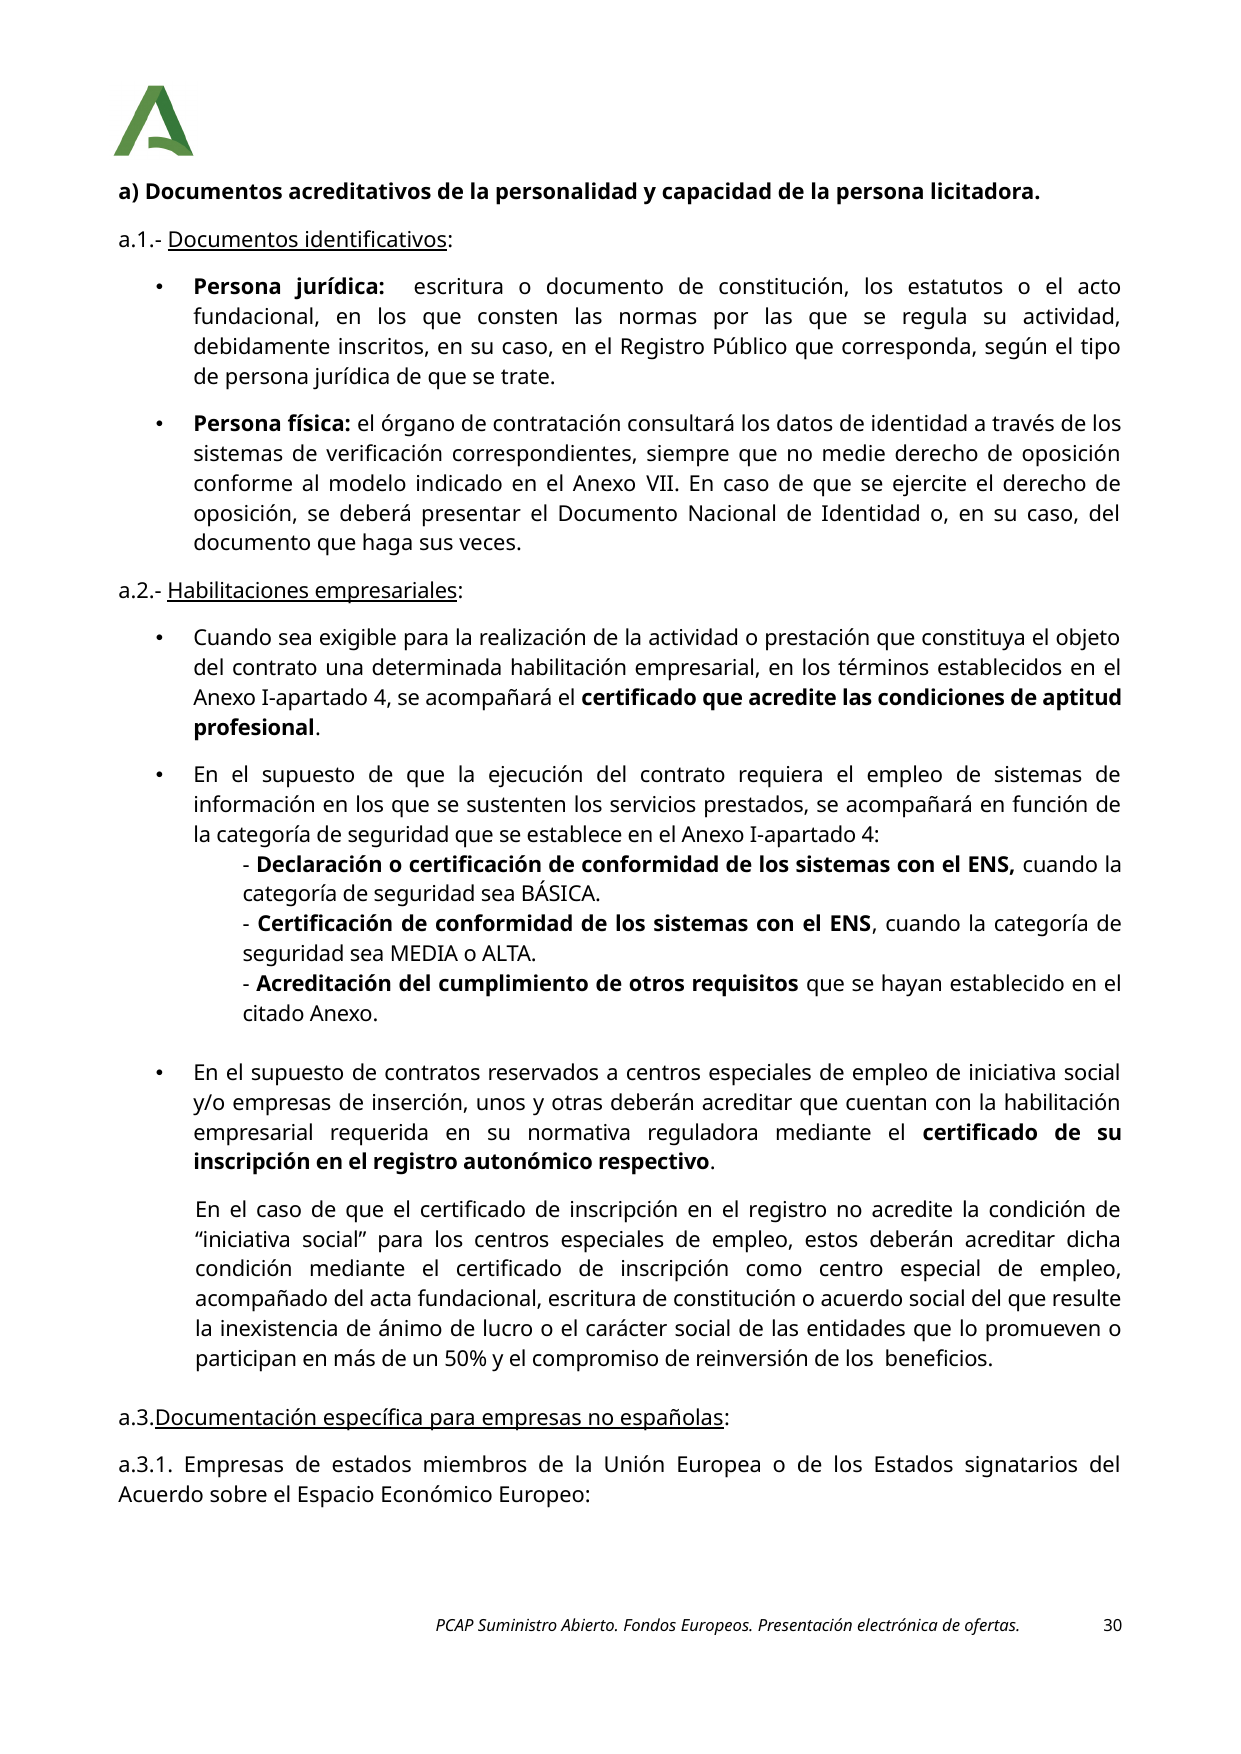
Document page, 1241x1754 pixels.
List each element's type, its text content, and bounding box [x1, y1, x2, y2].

list Persona jurídica: escritura o documento de constitución, los estatutos o el acto fundacional, en los que consten las normas por las que se regula su actividad, debidamente inscritos, en su caso, en el Registro Público que corresponda, según el tipo de persona jurídica de que se trate. [156, 271, 1122, 391]
list Cuando sea exigible para la realización de la actividad o prestación que constituya el objeto del contrato una determinada habilitación empresarial, en los términos establecidos en el Anexo I-apartado 4, se acompañará el certificado que acredite las condiciones de aptitud profesional. [156, 622, 1122, 742]
text a.3.Documentación específica para empresas no españolas: [118, 1402, 1122, 1432]
picture [109, 81, 198, 160]
list En el supuesto de contratos reservados a centros especiales de empleo de iniciativa social y/o empresas de inserción, unos y otras deberán acreditar que cuentan con la habilitación empresarial requerida en su normativa reguladora mediante el certificado de su inscripción en el registro autonómico respectivo. [156, 1057, 1122, 1176]
list En el supuesto de que la ejecución del contrato requiera el empleo de sistemas de información en los que se sustenten los servicios prestados, se acompañará en función de la categoría de seguridad que se establece en el Anexo I-apartado 4: [156, 759, 1122, 849]
text - Declaración o certificación de conformidad de los sistemas con el ENS, cuando la categoría de seguridad sea BÁSICA. [242, 849, 1122, 908]
text a) Documentos acreditativos de la personalidad y capacidad de la persona licitadora. [118, 176, 1122, 206]
text a.3.1. Empresas de estados miembros de la Unión Europea o de los Estados signatarios del Acuerdo sobre el Espacio Económico Europeo: [118, 1449, 1122, 1509]
list Persona física: el órgano de contratación consultará los datos de identidad a través de los sistemas de verificación correspondientes, siempre que no medie derecho de oposición conforme al modelo indicado en el Anexo VII. En caso de que se ejercite el derecho de oposición, se deberá presentar el Documento Nacional de Identidad o, en su caso, del documento que haga sus veces. [156, 408, 1122, 557]
text - Certificación de conformidad de los sistemas con el ENS, cuando la categoría de seguridad sea MEDIA o ALTA. [242, 908, 1122, 968]
list En el caso de que el certificado de inscripción en el registro no acredite la condición de “iniciativa social” para los centros especiales de empleo, estos deberán acreditar dicha condición mediante el certificado de inscripción como centro especial de empleo, acompañado del acta fundacional, escritura de constitución o acuerdo social del que resulte la inexistencia de ánimo de lucro o el carácter social de las entidades que lo promueven o participan en más de un 50% y el compromiso de reinversión de los beneficios. [159, 1194, 1122, 1372]
text - Acreditación del cumplimiento de otros requisitos que se hayan establecido en el citado Anexo. [242, 968, 1122, 1027]
text a.2.- Habilitaciones empresariales: [118, 575, 1122, 605]
text a.1.- Documentos identificativos: [118, 224, 1122, 254]
